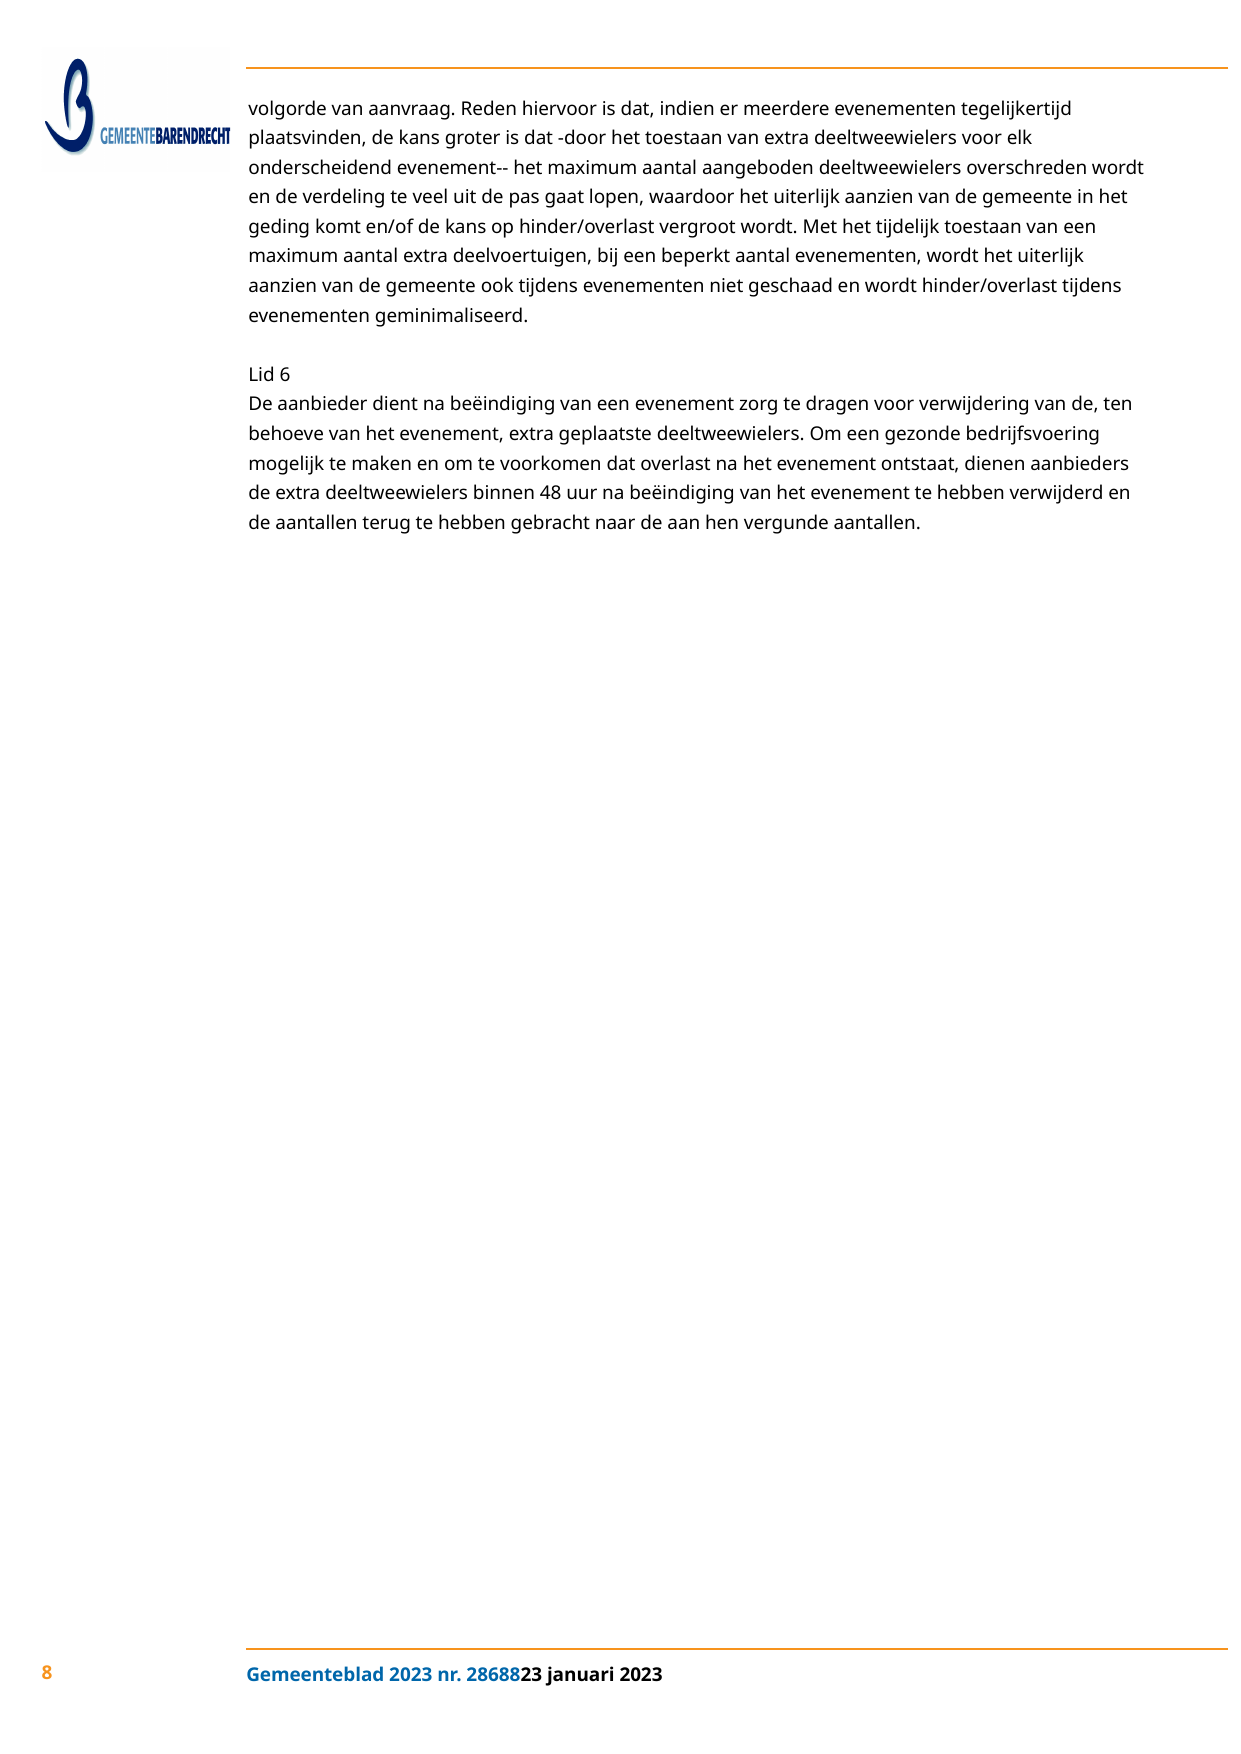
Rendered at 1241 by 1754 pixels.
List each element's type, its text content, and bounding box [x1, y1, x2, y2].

text De aanbieder dient na beëindiging van een evenement zorg te dragen voor verwijdering van de, ten behoeve van het evenement, extra geplaatste deeltweewielers. Om een gezonde bedrijfsvoering mogelijk te maken en om te voorkomen dat overlast na het evenement ontstaat, dienen aanbieders de extra deeltweewielers binnen 48 uur na beëindiging van het evenement te hebben verwijderd en de aantallen terug te hebben gebracht naar de aan hen vergunde aantallen. [248, 391, 1152, 535]
text Lid 6 [248, 361, 1152, 387]
text volgorde van aanvraag. Reden hiervoor is dat, indien er meerdere evenementen tegelijkertijd plaatsvinden, de kans groter is dat -door het toestaan van extra deeltweewielers voor elk onderscheidend evenement-- het maximum aantal aangeboden deeltweewielers overschreden wordt en de verdeling te veel uit de pas gaat lopen, waardoor het uiterlijk aanzien van de gemeente in het geding komt en/of de kans op hinder/overlast vergroot wordt. Met het tijdelijk toestaan van een maximum aantal extra deelvoertuigen, bij een beperkt aantal evenementen, wordt het uiterlijk aanzien van de gemeente ook tijdens evenementen niet geschaad en wordt hinder/overlast tijdens evenementen geminimaliseerd. [248, 95, 1152, 328]
picture [41, 47, 231, 172]
